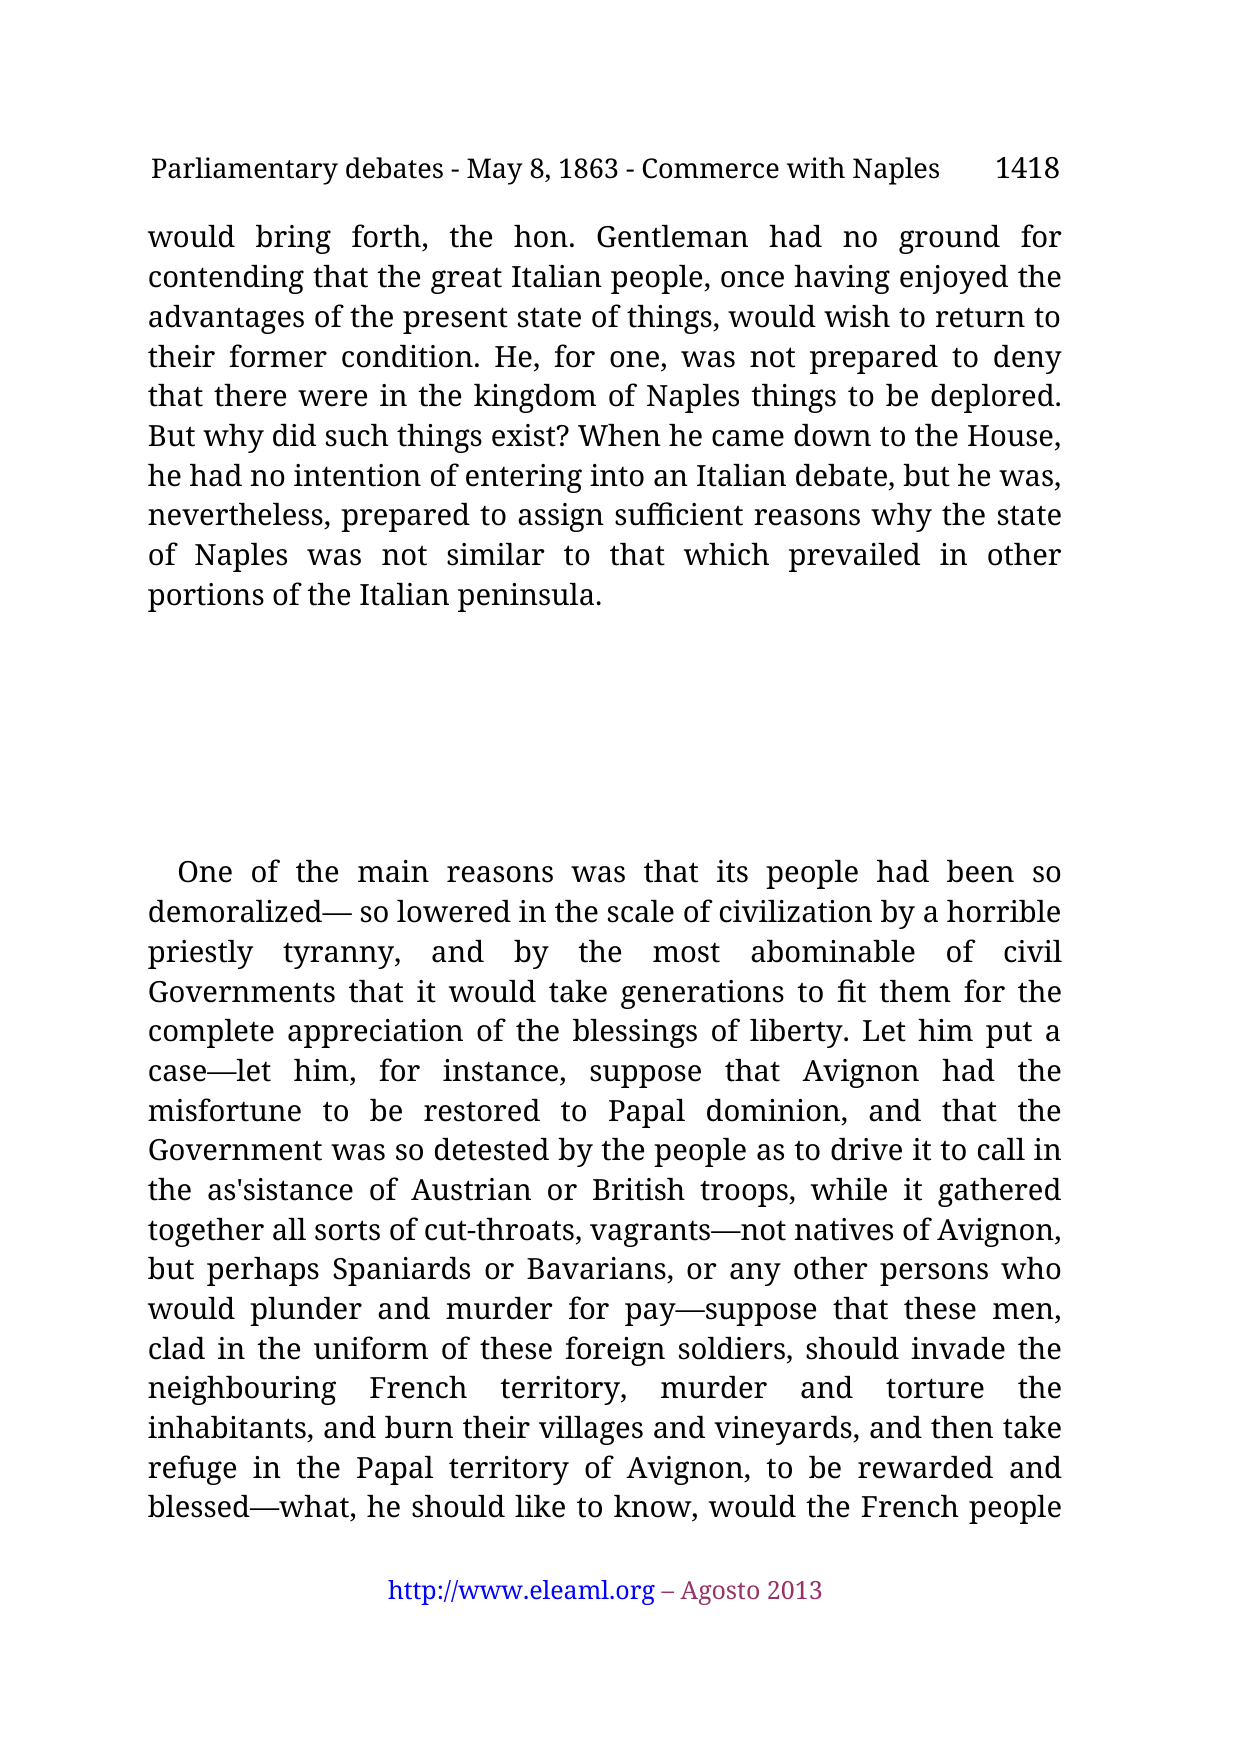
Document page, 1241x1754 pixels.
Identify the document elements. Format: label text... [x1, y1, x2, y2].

text One of the main reasons was that its people had been so demoralized— so lowered in the scale of civilization by a horrible priestly tyranny, and by the most abominable of civil Governments that it would take generations to fit them for the complete appreciation of the blessings of liberty. Let him put a case—let him, for instance, suppose that Avignon had the misfortune to be restored to Papal dominion, and that the Government was so detested by the people as to drive it to call in the as'sistance of Austrian or British troops, while it gathered together all sorts of cut-throats, vagrants—not natives of Avignon, but perhaps Spaniards or Bavarians, or any other persons who would plunder and murder for pay—suppose that these men, clad in the uniform of these foreign soldiers, should invade the neighbouring French territory, murder and torture the inhabitants, and burn their villages and vineyards, and then take refuge in the Papal territory of Avignon, to be rewarded and blessed—what, he should like to know, would the French people [148, 852, 1063, 1526]
text would bring forth, the hon. Gentleman had no ground for contending that the great Italian people, once having enjoyed the advantages of the present state of things, would wish to return to their former condition. He, for one, was not prepared to deny that there were in the kingdom of Naples things to be deplored. But why did such things exist? When he came down to the House, he had no intention of entering into an Italian debate, but he was, nevertheless, prepared to assign sufficient reasons why the state of Naples was not similar to that which prevailed in other portions of the Italian peninsula. [148, 217, 1063, 614]
